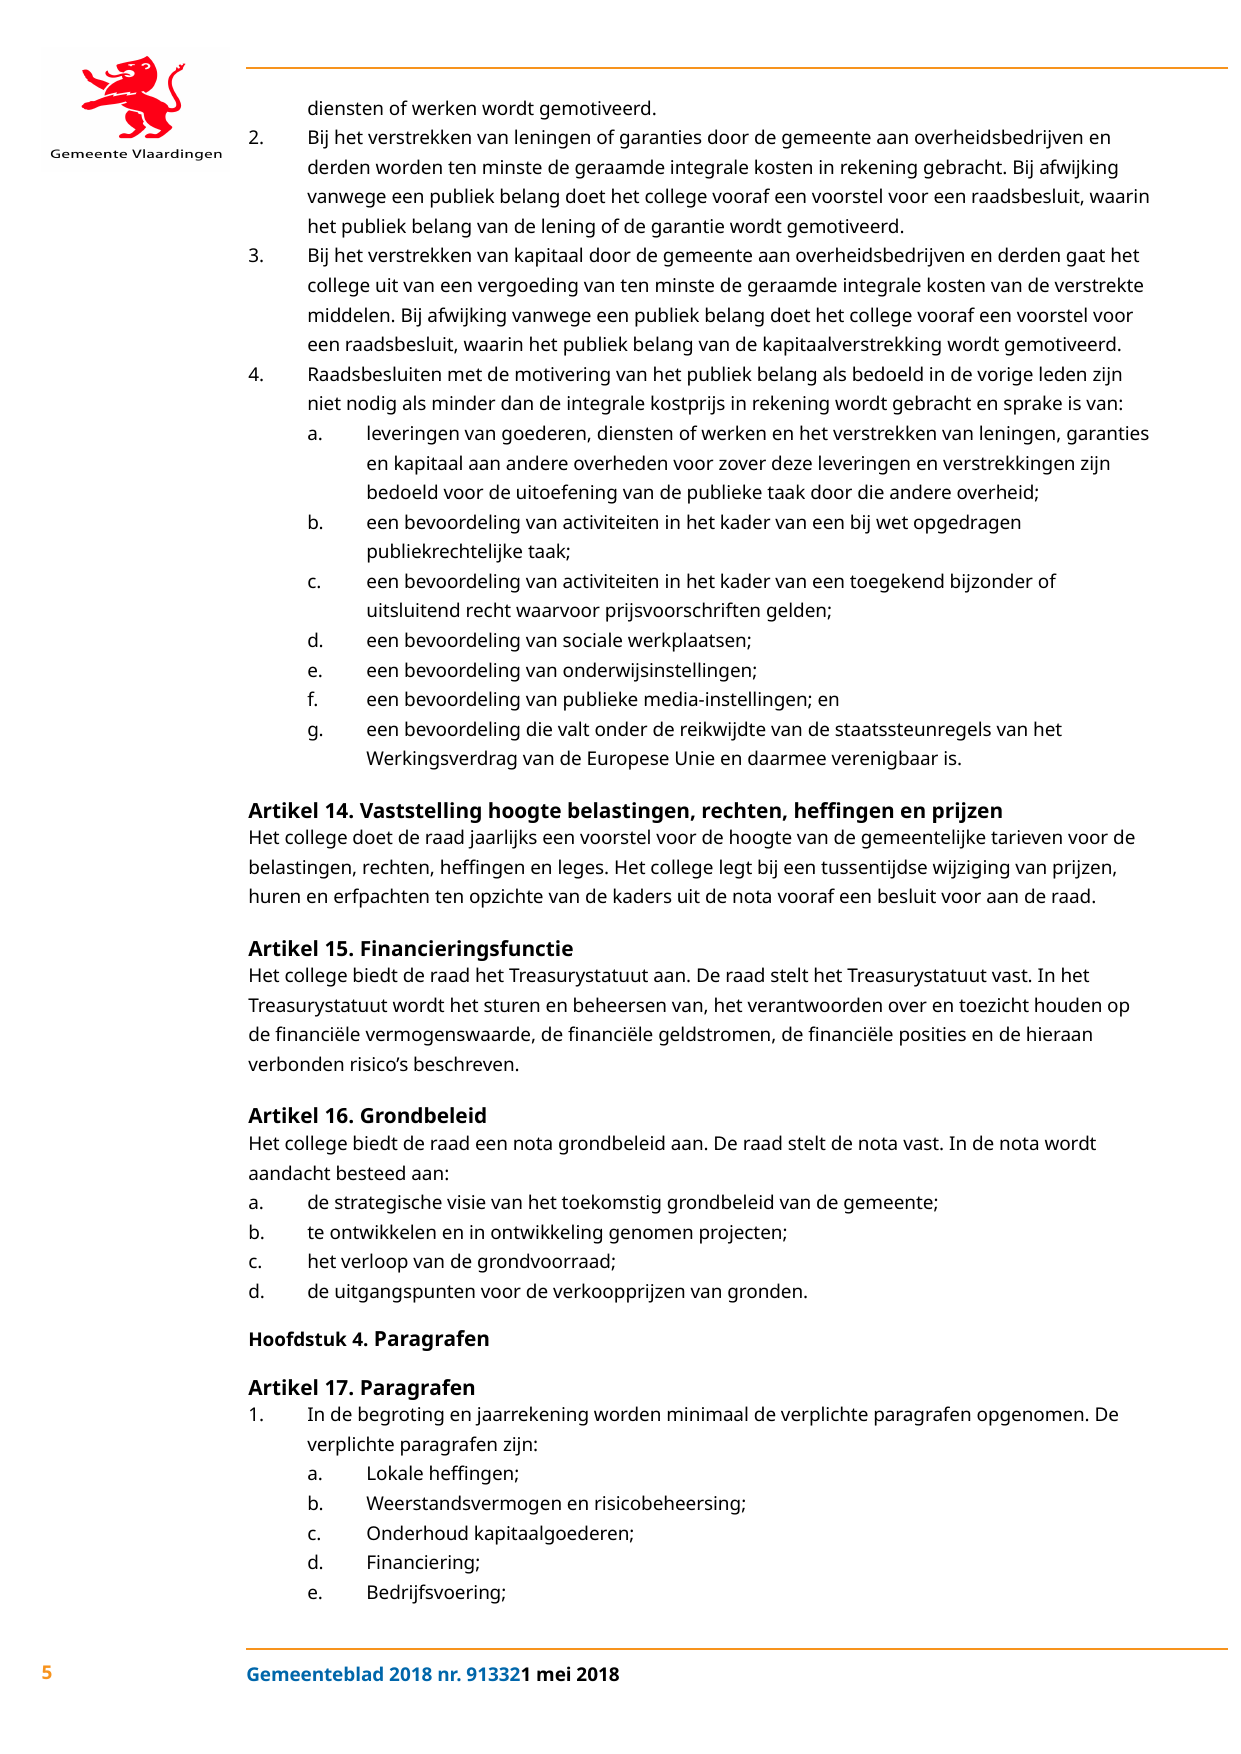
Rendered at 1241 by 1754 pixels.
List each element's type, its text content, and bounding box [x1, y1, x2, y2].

list het verloop van de grondvoorraad; [248, 1248, 1152, 1274]
list Onderhoud kapitaalgoederen; [307, 1520, 1152, 1545]
text Hoofdstuk 4. Paragrafen [248, 1324, 1152, 1352]
text Het college doet de raad jaarlijks een voorstel voor de hoogte van de gemeentelijke tarieven voor de belastingen, rechten, heffingen en leges. Het college legt bij een tussentijdse wijziging van prijzen, huren en erfpachten ten opzichte van de kaders uit de nota vooraf een besluit voor aan de raad. [248, 824, 1152, 909]
text Artikel 15. Financieringsfunctie [248, 934, 1152, 962]
list Weerstandsvermogen en risicobeheersing; [307, 1490, 1152, 1516]
list een bevoordeling van sociale werkplaatsen; [307, 627, 1152, 653]
list Bij het verstrekken van kapitaal door de gemeente aan overheidsbedrijven en derden gaat het college uit van een vergoeding van ten minste de geraamde integrale kosten van de verstrekte middelen. Bij afwijking vanwege een publiek belang doet het college vooraf een voorstel voor een raadsbesluit, waarin het publiek belang van de kapitaalverstrekking wordt gemotiveerd. [248, 243, 1152, 357]
text Artikel 17. Paragrafen [248, 1373, 1152, 1401]
list een bevoordeling van activiteiten in het kader van een toegekend bijzonder of uitsluitend recht waarvoor prijsvoorschriften gelden; [307, 568, 1152, 623]
list te ontwikkelen en in ontwikkeling genomen projecten; [248, 1219, 1152, 1244]
list Financiering; [307, 1549, 1152, 1575]
list leveringen van goederen, diensten of werken en het verstrekken van leningen, garanties en kapitaal aan andere overheden voor zover deze leveringen en verstrekkingen zijn bedoeld voor de uitoefening van de publieke taak door die andere overheid; [307, 420, 1152, 505]
list een bevoordeling van onderwijsinstellingen; [307, 657, 1152, 683]
list Lokale heffingen; [307, 1461, 1152, 1486]
list Bedrijfsvoering; [307, 1579, 1152, 1604]
list een bevoordeling van publieke media-instellingen; en [307, 686, 1152, 712]
picture [41, 47, 231, 172]
list de strategische visie van het toekomstig grondbeleid van de gemeente; [248, 1189, 1152, 1215]
text Het college biedt de raad een nota grondbeleid aan. De raad stelt de nota vast. In de nota wordt aandacht besteed aan: [248, 1130, 1152, 1185]
list Raadsbesluiten met de motivering van het publiek belang als bedoeld in de vorige leden zijn niet nodig als minder dan de integrale kostprijs in rekening wordt gebracht en sprake is van: [248, 361, 1152, 416]
list een bevoordeling die valt onder de reikwijdte van de staatssteunregels van het Werkingsverdrag van de Europese Unie en daarmee verenigbaar is. [307, 716, 1152, 771]
text Het college biedt de raad het Treasurystatuut aan. De raad stelt het Treasurystatuut vast. In het Treasurystatuut wordt het sturen en beheersen van, het verantwoorden over en toezicht houden op de financiële vermogenswaarde, de financiële geldstromen, de financiële posities en de hieraan verbonden risico’s beschreven. [248, 962, 1152, 1077]
text Artikel 14. Vaststelling hoogte belastingen, rechten, heffingen en prijzen [248, 796, 1152, 824]
list de uitgangspunten voor de verkoopprijzen van gronden. [248, 1278, 1152, 1304]
list een bevoordeling van activiteiten in het kader van een bij wet opgedragen publiekrechtelijke taak; [307, 509, 1152, 564]
text Artikel 16. Grondbeleid [248, 1102, 1152, 1130]
list Bij het verstrekken van leningen of garanties door de gemeente aan overheidsbedrijven en derden worden ten minste de geraamde integrale kosten in rekening gebracht. Bij afwijking vanwege een publiek belang doet het college vooraf een voorstel voor een raadsbesluit, waarin het publiek belang van de lening of de garantie wordt gemotiveerd. [248, 124, 1152, 239]
list In de begroting en jaarrekening worden minimaal de verplichte paragrafen opgenomen. De verplichte paragrafen zijn: [248, 1401, 1152, 1457]
list diensten of werken wordt gemotiveerd. [248, 95, 1152, 121]
